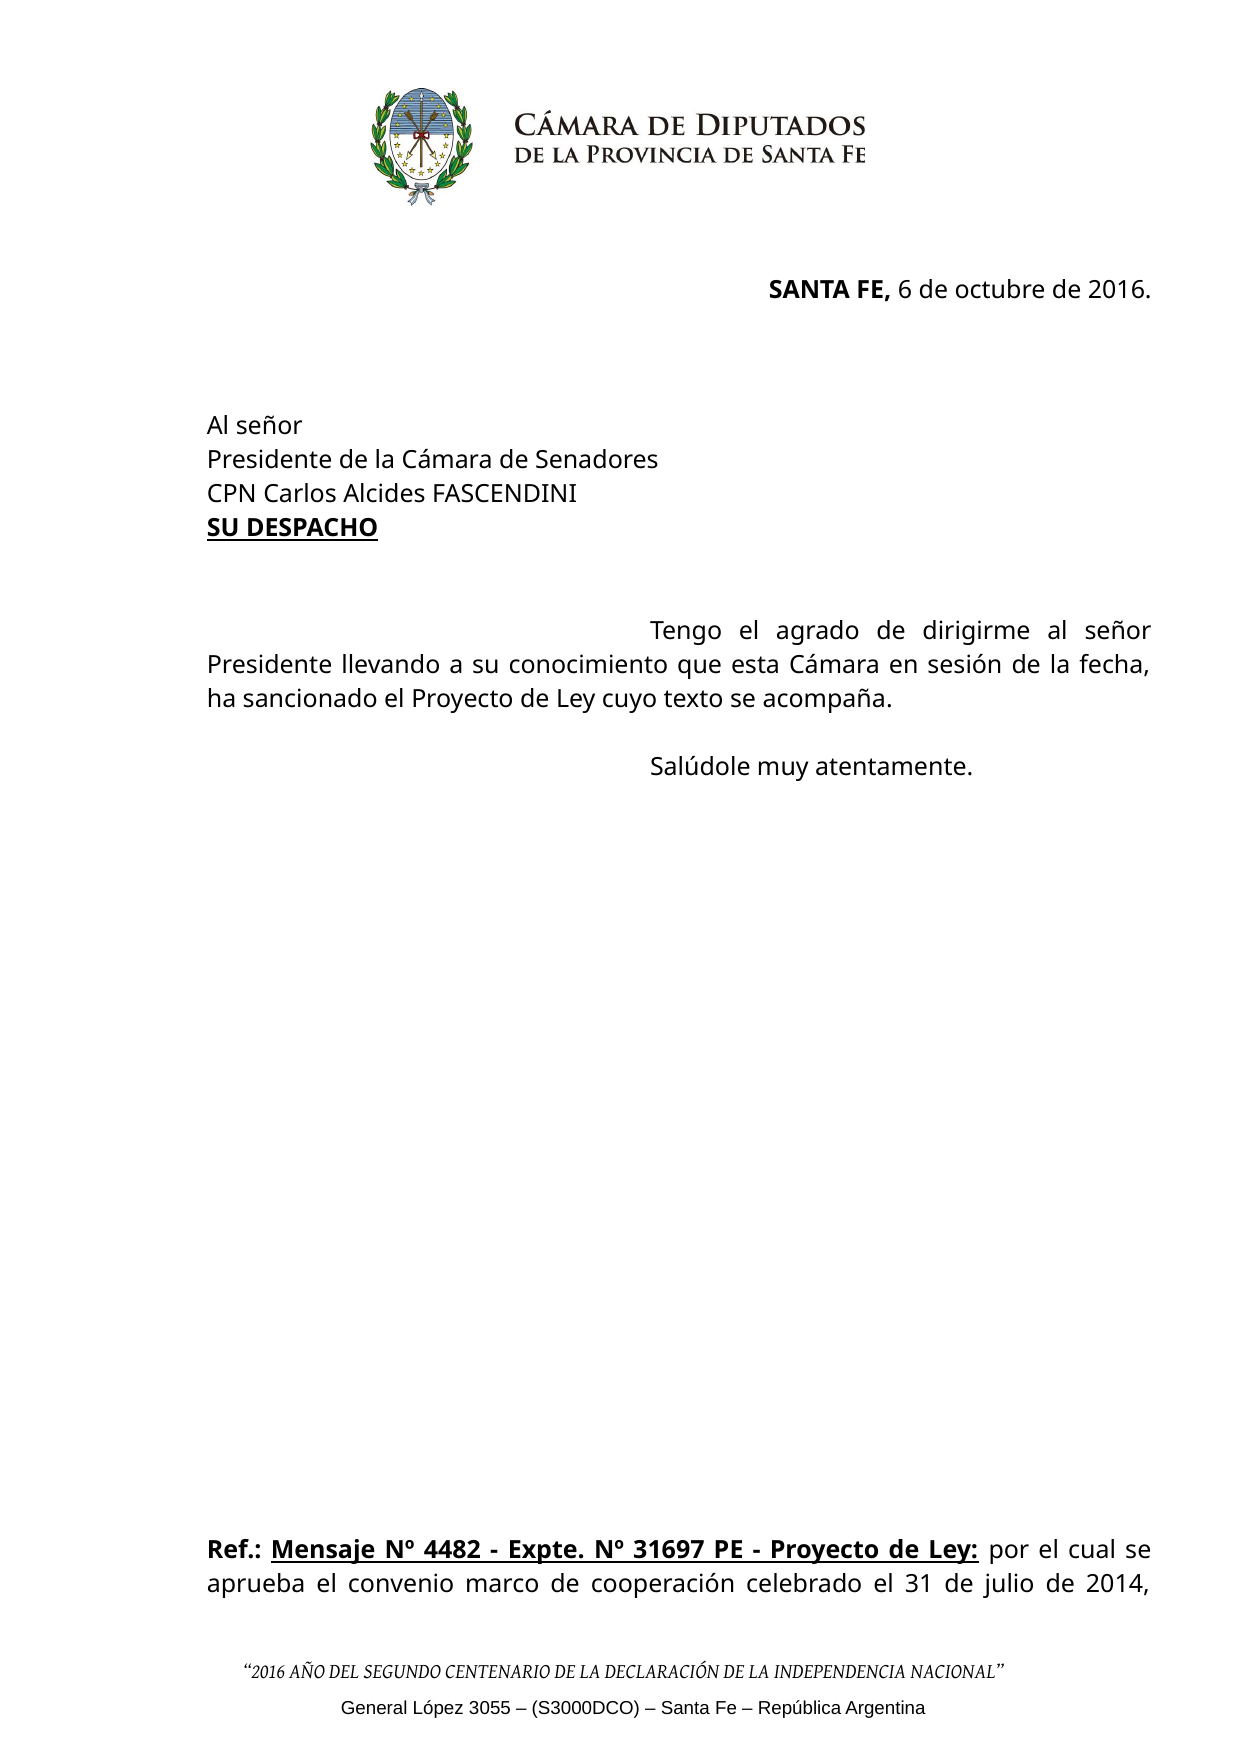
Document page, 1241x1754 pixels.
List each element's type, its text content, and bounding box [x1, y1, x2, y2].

text Salúdole muy atentamente. [207, 748, 1152, 783]
text SANTA FE, 6 de octubre de 2016. [207, 272, 1152, 306]
text CPN Carlos Alcides FASCENDINI [207, 476, 1152, 510]
text SU DESPACHO [207, 510, 1152, 544]
text Presidente de la Cámara de Senadores [207, 442, 1152, 476]
text Al señor [207, 408, 1152, 442]
text Tengo el agrado de dirigirme al señor Presidente llevando a su conocimiento que esta Cámara en sesión de la fecha, ha sancionado el Proyecto de Ley cuyo texto se acompaña. [207, 612, 1152, 714]
text Ref.: Mensaje Nº 4482 - Expte. Nº 31697 PE - Proyecto de Ley: por el cual se aprueba el convenio marco de cooperación celebrado el 31 de julio de 2014, [207, 1532, 1152, 1600]
picture [370, 88, 866, 210]
